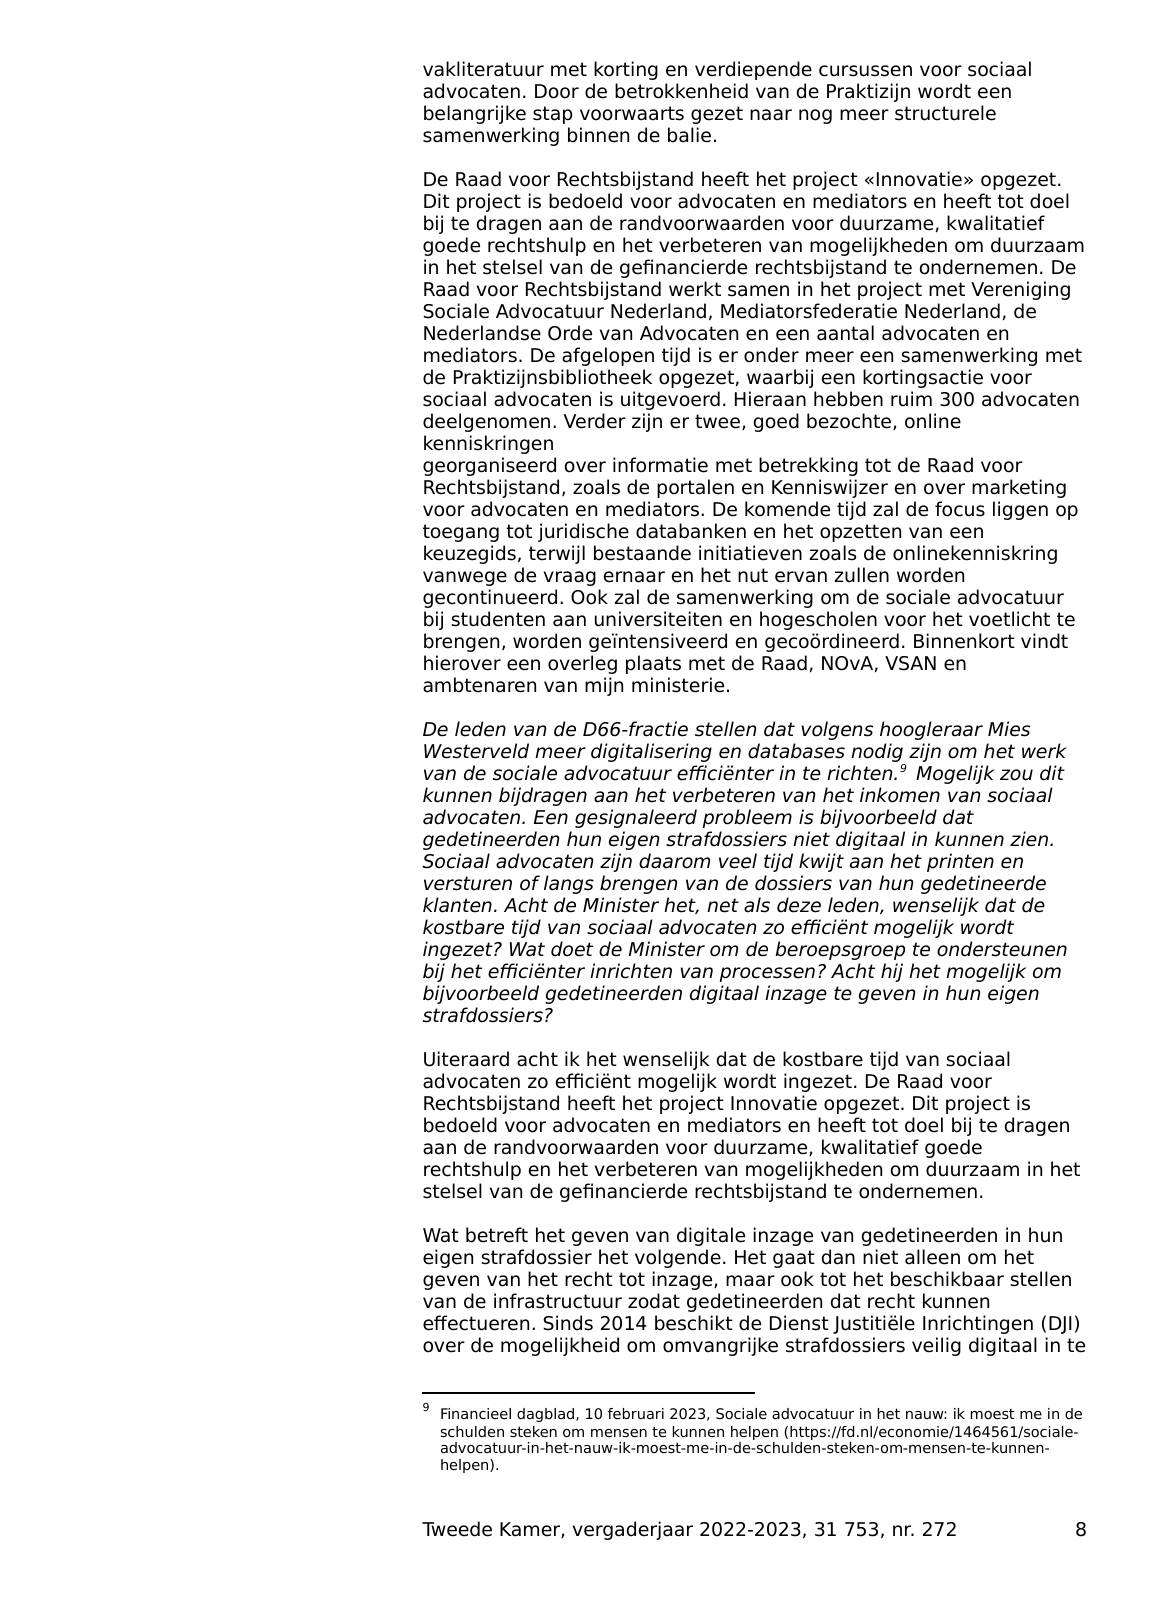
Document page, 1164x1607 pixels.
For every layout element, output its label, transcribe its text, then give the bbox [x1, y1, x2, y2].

text De leden van de D66-fractie stellen dat volgens hoogleraar Mies Westerveld meer digitalisering en databases nodig zijn om het werk van de sociale advocatuur efficiënter in te richten. Mogelijk zou dit kunnen bijdragen aan het verbeteren van het inkomen van sociaal advocaten. Een gesignaleerd probleem is bijvoorbeeld dat gedetineerden hun eigen strafdossiers niet digitaal in kunnen zien. Sociaal advocaten zijn daarom veel tijd kwijt aan het printen en versturen of langs brengen van de dossiers van hun gedetineerde klanten. Acht de Minister het, net als deze leden, wenselijk dat de kostbare tijd van sociaal advocaten zo efficiënt mogelijk wordt ingezet? Wat doet de Minister om de beroepsgroep te ondersteunen bij het efficiënter inrichten van processen? Acht hij het mogelijk om bijvoorbeeld gedetineerden digitaal inzage te geven in hun eigen strafdossiers? [422, 719, 1087, 1027]
text Financieel dagblad, 10 februari 2023, Sociale advocatuur in het nauw: ik moest me in de schulden steken om mensen te kunnen helpen (https://fd.nl/economie/1464561/sociale-advocatuur-in-het-nauw-ik-moest-me-in-de-schulden-steken-om-mensen-te-kunnen-helpen). [422, 1402, 1087, 1474]
text georganiseerd over informatie met betrekking tot de Raad voor Rechtsbijstand, zoals de portalen en Kenniswijzer en over marketing voor advocaten en mediators. De komende tijd zal de focus liggen op toegang tot juridische databanken en het opzetten van een keuzegids, terwijl bestaande initiatieven zoals de onlinekenniskring vanwege de vraag ernaar en het nut ervan zullen worden gecontinueerd. Ook zal de samenwerking om de sociale advocatuur bij studenten aan universiteiten en hogescholen voor het voetlicht te brengen, worden geïntensiveerd en gecoördineerd. Binnenkort vindt hierover een overleg plaats met de Raad, NOvA, VSAN en ambtenaren van mijn ministerie. [422, 455, 1087, 697]
text vakliteratuur met korting en verdiepende cursussen voor sociaal advocaten. Door de betrokkenheid van de Praktizijn wordt een belangrijke stap voorwaarts gezet naar nog meer structurele samenwerking binnen de balie. [422, 59, 1087, 147]
text Uiteraard acht ik het wenselijk dat de kostbare tijd van sociaal advocaten zo efficiënt mogelijk wordt ingezet. De Raad voor Rechtsbijstand heeft het project Innovatie opgezet. Dit project is bedoeld voor advocaten en mediators en heeft tot doel bij te dragen aan de randvoorwaarden voor duurzame, kwalitatief goede rechtshulp en het verbeteren van mogelijkheden om duurzaam in het stelsel van de gefinancierde rechtsbijstand te ondernemen. [422, 1049, 1087, 1203]
text De Raad voor Rechtsbijstand heeft het project «Innovatie» opgezet. Dit project is bedoeld voor advocaten en mediators en heeft tot doel bij te dragen aan de randvoorwaarden voor duurzame, kwalitatief goede rechtshulp en het verbeteren van mogelijkheden om duurzaam in het stelsel van de gefinancierde rechtsbijstand te ondernemen. De Raad voor Rechtsbijstand werkt samen in het project met Vereniging Sociale Advocatuur Nederland, Mediatorsfederatie Nederland, de Nederlandse Orde van Advocaten en een aantal advocaten en mediators. De afgelopen tijd is er onder meer een samenwerking met de Praktizijnsbibliotheek opgezet, waarbij een kortingsactie voor sociaal advocaten is uitgevoerd. Hieraan hebben ruim 300 advocaten deelgenomen. Verder zijn er twee, goed bezochte, online kenniskringen [422, 169, 1087, 455]
text Wat betreft het geven van digitale inzage van gedetineerden in hun eigen strafdossier het volgende. Het gaat dan niet alleen om het geven van het recht tot inzage, maar ook tot het beschikbaar stellen van de infrastructuur zodat gedetineerden dat recht kunnen effectueren. Sinds 2014 beschikt de Dienst Justitiële Inrichtingen (DJI) over de mogelijkheid om omvangrijke strafdossiers veilig digitaal in te [422, 1225, 1087, 1357]
